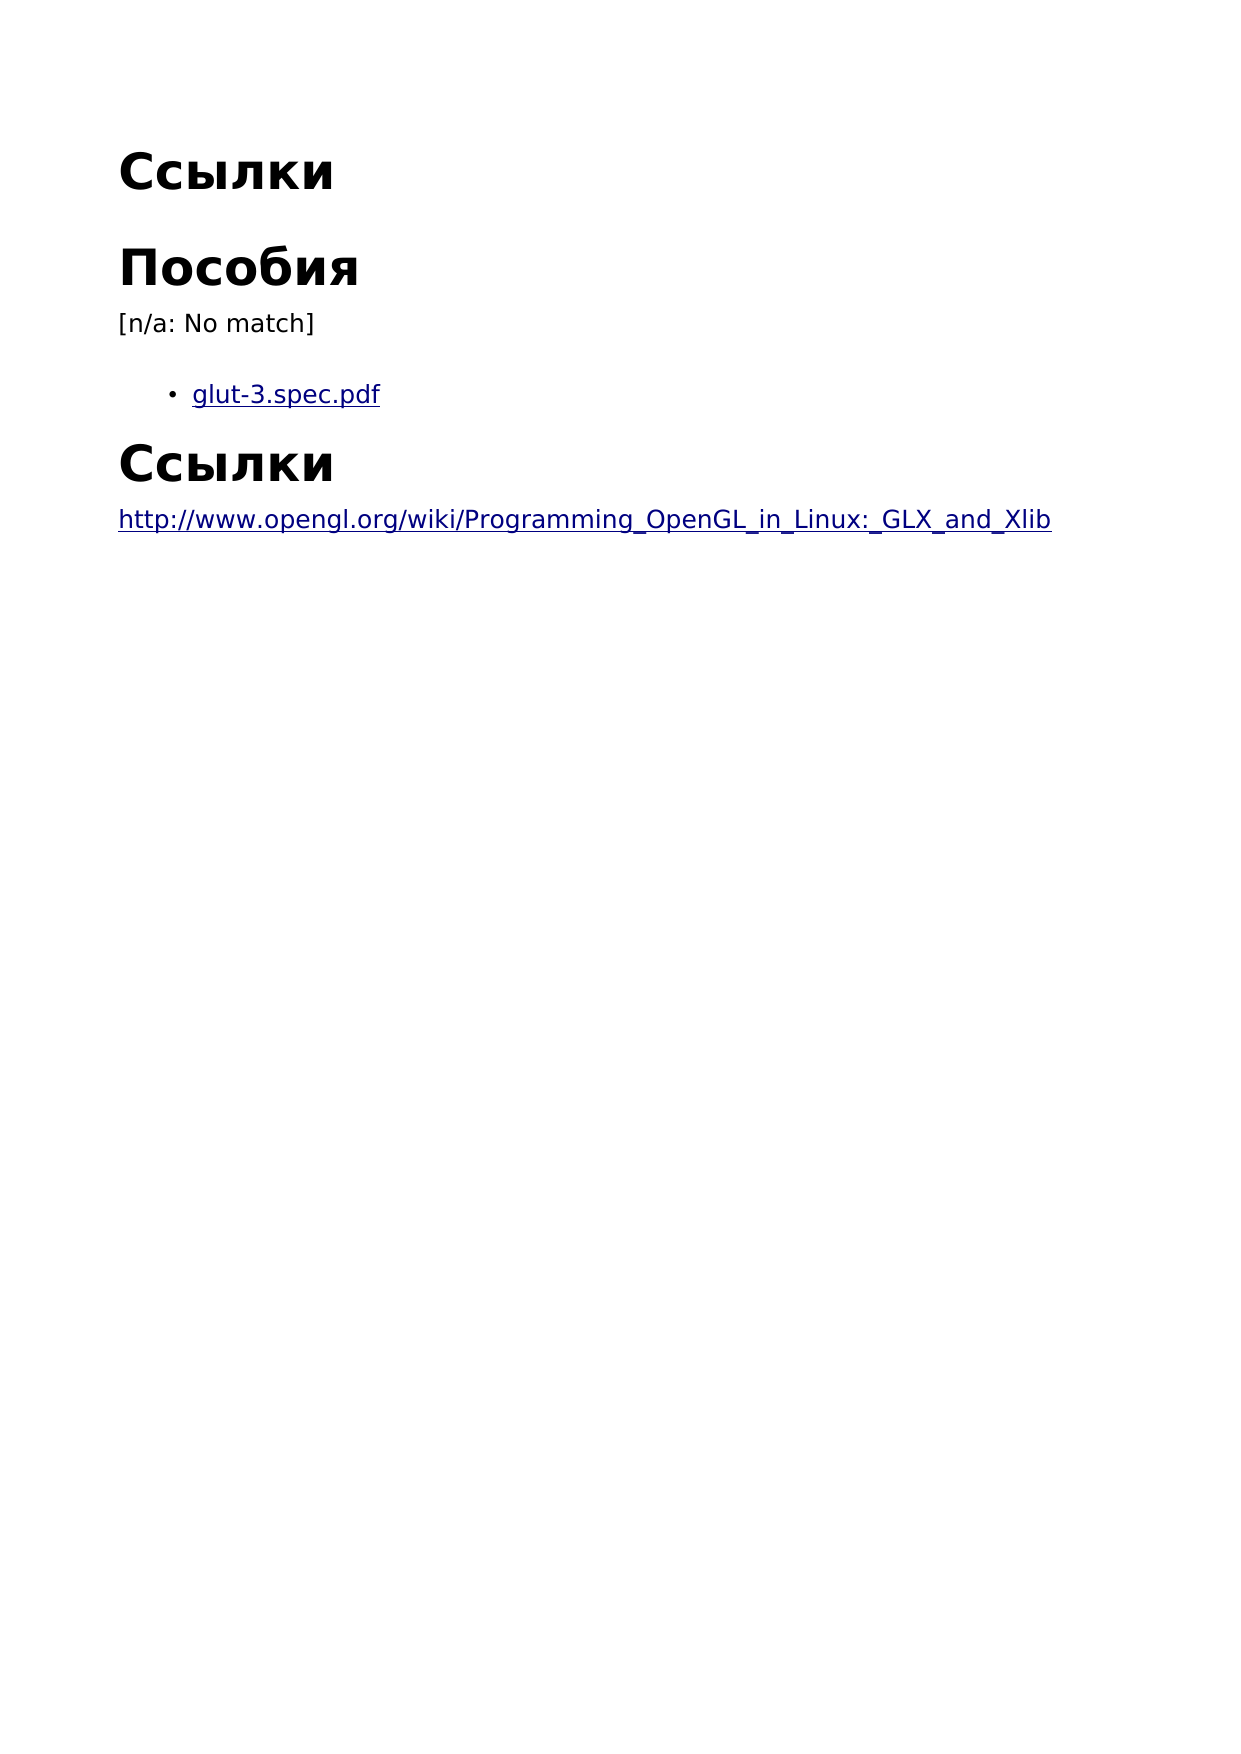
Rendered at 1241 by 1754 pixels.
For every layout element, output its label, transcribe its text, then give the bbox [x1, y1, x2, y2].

text http://www.opengl.org/wiki/Programming_OpenGL_in_Linux:_GLX_and_Xlib [118, 506, 1122, 535]
list glut-3.spec.pdf [177, 381, 1122, 410]
text [n/a: No match] [118, 309, 1122, 339]
subtitle Ссылки [118, 143, 1122, 201]
subtitle Ссылки [118, 435, 1122, 493]
subtitle Пособия [118, 239, 1122, 297]
